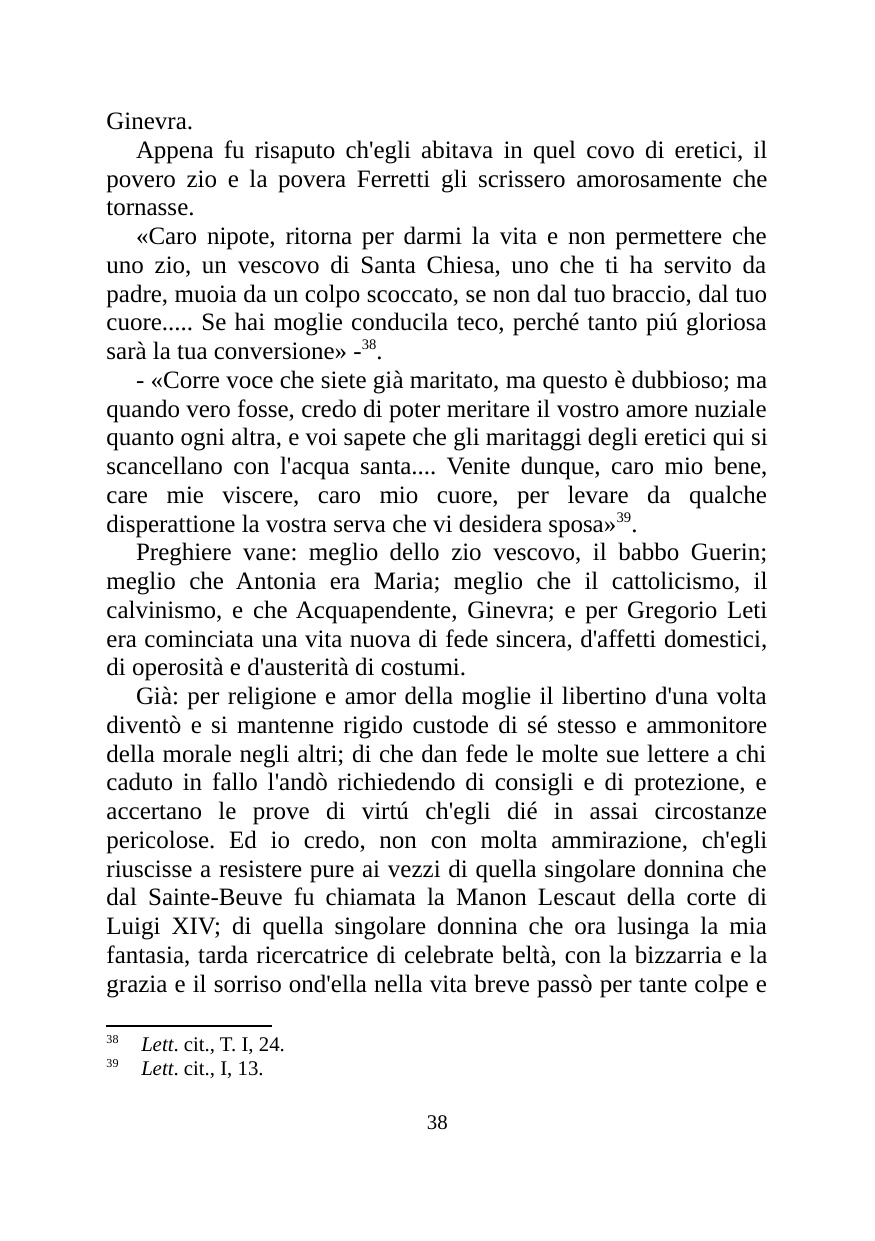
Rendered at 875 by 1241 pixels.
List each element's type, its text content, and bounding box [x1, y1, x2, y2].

text «Caro nipote, ritorna per darmi la vita e non permettere che uno zio, un vescovo di Santa Chiesa, uno che ti ha servito da padre, muoia da un colpo scoccato, se non dal tuo braccio, dal tuo cuore..... Se hai moglie conducila teco, perché tanto piú gloriosa sarà la tua conversione» -. [106, 221, 768, 365]
text Lett. cit., T. I, 24. [106, 1032, 768, 1056]
text Ginevra. [106, 106, 768, 135]
text - «Corre voce che siete già maritato, ma questo è dubbioso; ma quando vero fosse, credo di poter meritare il vostro amore nuziale quanto ogni altra, e voi sapete che gli maritaggi degli eretici qui si scancellano con l'acqua santa.... Venite dunque, caro mio bene, care mie viscere, caro mio cuore, per levare da qualche disperattione la vostra serva che vi desidera sposa». [106, 365, 768, 537]
text Già: per religione e amor della moglie il libertino d'una volta diventò e si mantenne rigido custode di sé stesso e ammonitore della morale negli altri; di che dan fede le molte sue lettere a chi caduto in fallo l'andò richiedendo di consigli e di protezione, e accertano le prove di virtú ch'egli dié in assai circostanze pericolose. Ed io credo, non con molta ammirazione, ch'egli riuscisse a resistere pure ai vezzi di quella singolare donnina che dal Sainte-Beuve fu chiamata la Manon Lescaut della corte di Luigi XIV; di quella singolare donnina che ora lusinga la mia fantasia, tarda ricercatrice di celebrate beltà, con la bizzarria e la grazia e il sorriso ond'ella nella vita breve passò per tante colpe e [106, 681, 768, 997]
text Appena fu risaputo ch'egli abitava in quel covo di eretici, il povero zio e la povera Ferretti gli scrissero amorosamente che tornasse. [106, 135, 768, 221]
text Preghiere vane: meglio dello zio vescovo, il babbo Guerin; meglio che Antonia era Maria; meglio che il cattolicismo, il calvinismo, e che Acquapendente, Ginevra; e per Gregorio Leti era cominciata una vita nuova di fede sincera, d'affetti domestici, di operosità e d'austerità di costumi. [106, 537, 768, 681]
text Lett. cit., I, 13. [106, 1056, 768, 1080]
